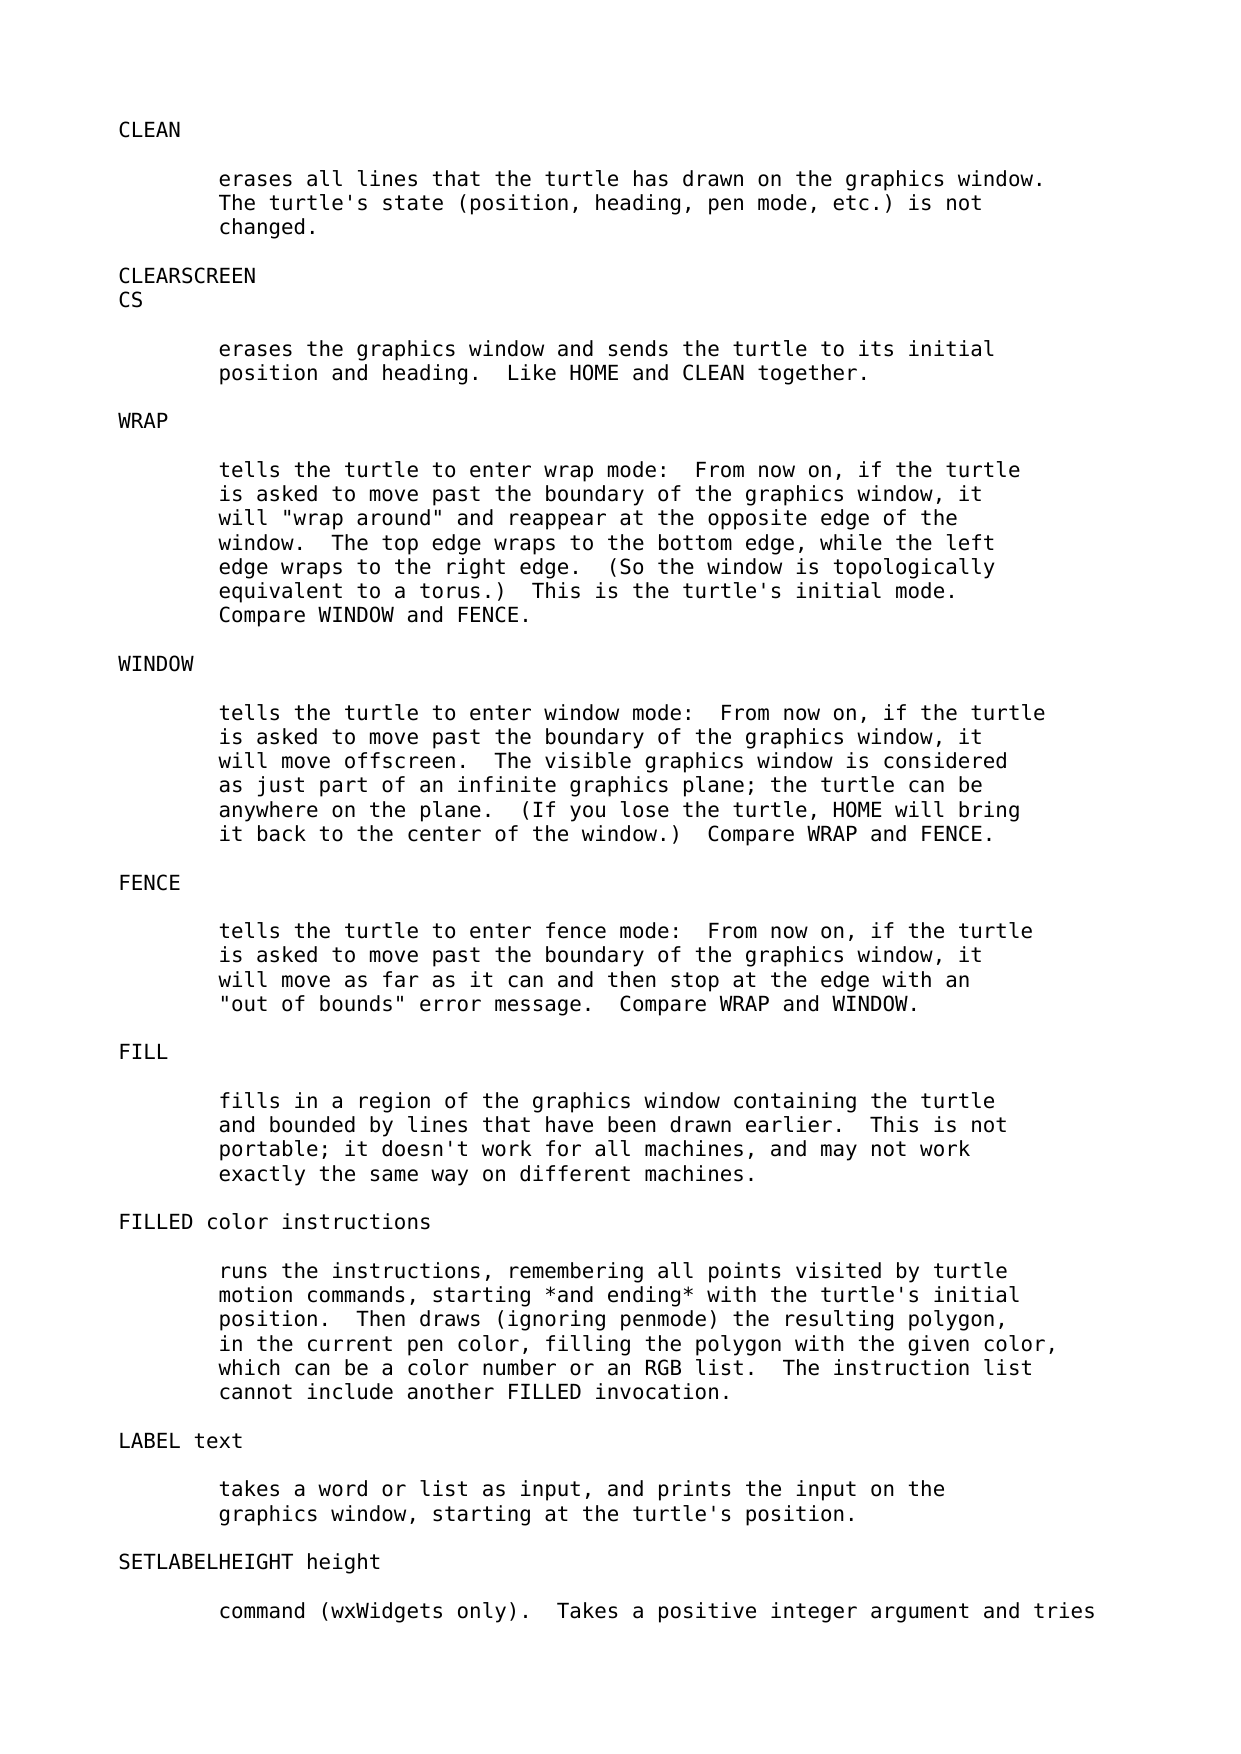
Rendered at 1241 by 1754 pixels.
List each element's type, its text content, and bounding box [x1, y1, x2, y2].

text exactly the same way on different machines. [118, 1162, 1122, 1186]
text tells the turtle to enter fence mode: From now on, if the turtle [118, 919, 1122, 943]
text runs the instructions, remembering all points visited by turtle [118, 1259, 1122, 1283]
text SETLABELHEIGHT height [118, 1550, 1122, 1574]
text takes a word or list as input, and prints the input on the [118, 1477, 1122, 1502]
text WINDOW [118, 652, 1122, 676]
text tells the turtle to enter wrap mode: From now on, if the turtle [118, 458, 1122, 482]
text and bounded by lines that have been drawn earlier. This is not [118, 1113, 1122, 1137]
text "out of bounds" error message. Compare WRAP and WINDOW. [118, 992, 1122, 1016]
text fills in a region of the graphics window containing the turtle [118, 1089, 1122, 1113]
text edge wraps to the right edge. (So the window is topologically [118, 555, 1122, 579]
text motion commands, starting *and ending* with the turtle's initial [118, 1283, 1122, 1307]
text FILL [118, 1040, 1122, 1065]
text graphics window, starting at the turtle's position. [118, 1502, 1122, 1526]
text CLEAN [118, 118, 1122, 142]
text is asked to move past the boundary of the graphics window, it [118, 725, 1122, 749]
text erases the graphics window and sends the turtle to its initial [118, 337, 1122, 361]
text in the current pen color, filling the polygon with the given color, [118, 1332, 1122, 1356]
text CS [118, 288, 1122, 312]
text portable; it doesn't work for all machines, and may not work [118, 1137, 1122, 1162]
text position. Then draws (ignoring penmode) the resulting polygon, [118, 1307, 1122, 1332]
text command (wxWidgets only). Takes a positive integer argument and tries [118, 1599, 1122, 1623]
text WRAP [118, 409, 1122, 434]
text will "wrap around" and reappear at the opposite edge of the [118, 506, 1122, 531]
text LABEL text [118, 1429, 1122, 1453]
text it back to the center of the window.) Compare WRAP and FENCE. [118, 822, 1122, 846]
text position and heading. Like HOME and CLEAN together. [118, 361, 1122, 385]
text erases all lines that the turtle has drawn on the graphics window. [118, 167, 1122, 191]
text will move offscreen. The visible graphics window is considered [118, 749, 1122, 773]
text The turtle's state (position, heading, pen mode, etc.) is not [118, 191, 1122, 215]
text changed. [118, 215, 1122, 239]
text cannot include another FILLED invocation. [118, 1380, 1122, 1404]
text FILLED color instructions [118, 1210, 1122, 1234]
text window. The top edge wraps to the bottom edge, while the left [118, 531, 1122, 555]
text is asked to move past the boundary of the graphics window, it [118, 943, 1122, 968]
text Compare WINDOW and FENCE. [118, 603, 1122, 628]
text is asked to move past the boundary of the graphics window, it [118, 482, 1122, 506]
text tells the turtle to enter window mode: From now on, if the turtle [118, 701, 1122, 725]
text will move as far as it can and then stop at the edge with an [118, 968, 1122, 992]
text which can be a color number or an RGB list. The instruction list [118, 1356, 1122, 1380]
text as just part of an infinite graphics plane; the turtle can be [118, 773, 1122, 798]
text CLEARSCREEN [118, 264, 1122, 288]
text equivalent to a torus.) This is the turtle's initial mode. [118, 579, 1122, 603]
text anywhere on the plane. (If you lose the turtle, HOME will bring [118, 798, 1122, 822]
text FENCE [118, 871, 1122, 895]
